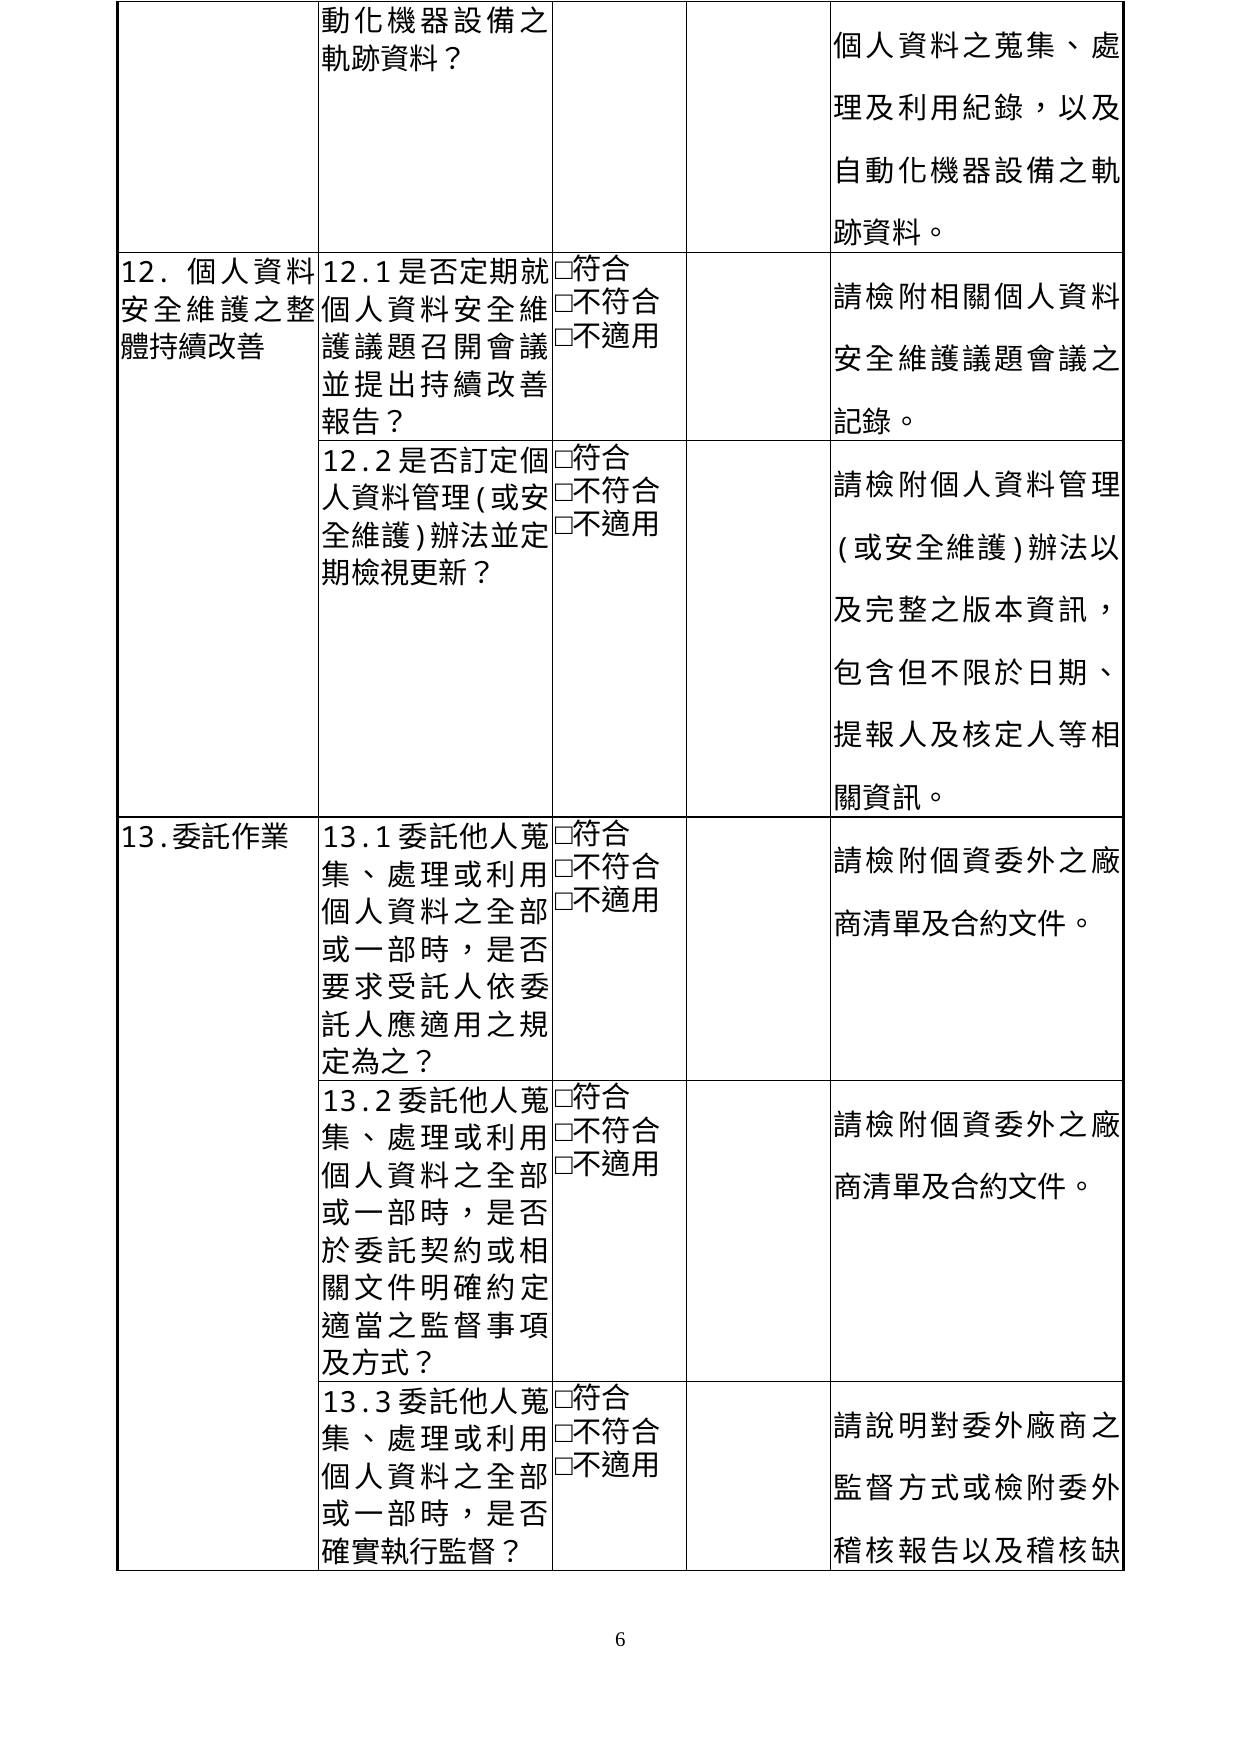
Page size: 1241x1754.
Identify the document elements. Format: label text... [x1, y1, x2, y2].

table_cell 個人資料之蒐集、處理及利用紀錄，以及自動化機器設備之軌跡資料。 [831, 2, 1122, 252]
table_cell 請說明對委外廠商之監督方式或檢附委外稽核報告以及稽核缺 [831, 1382, 1122, 1569]
table_cell 12.1是否定期就個人資料安全維護議題召開會議並提出持續改善報告？ [319, 253, 552, 440]
table_cell 請檢附相關個人資料安全維護議題會議之記錄。 [831, 253, 1122, 440]
table_cell [687, 2, 830, 252]
table_cell □符合 □不符合 □不適用 [553, 1382, 686, 1569]
table_cell [687, 253, 830, 440]
table_cell □符合 □不符合 □不適用 [553, 818, 686, 1080]
table_cell 請檢附個資委外之廠商清單及合約文件。 [831, 818, 1122, 1080]
table_cell 請檢附個人資料管理(或安全維護)辦法以及完整之版本資訊，包含但不限於日期、提報人及核定人等相關資訊。 [831, 441, 1122, 816]
table_cell □符合 □不符合 □不適用 [553, 441, 686, 816]
table_cell [687, 1382, 830, 1569]
table_cell □符合 □不符合 □不適用 [553, 1081, 686, 1381]
table_cell 13.3委託他人蒐集、處理或利用個人資料之全部或一部時，是否確實執行監督？ [319, 1382, 552, 1569]
table_cell □符合 □不符合 □不適用 [553, 253, 686, 440]
table_cell [553, 2, 686, 252]
table_cell [687, 441, 830, 816]
table_cell 13.1委託他人蒐集、處理或利用個人資料之全部或一部時，是否要求受託人依委託人應適用之規定為之？ [319, 818, 552, 1080]
table_cell 請檢附個資委外之廠商清單及合約文件。 [831, 1081, 1122, 1381]
table_cell [687, 1081, 830, 1381]
table_cell 動化機器設備之軌跡資料？ [319, 2, 552, 252]
table_cell 12. 個人資料安全維護之整體持續改善 [119, 253, 318, 816]
table_cell 13.委託作業 [119, 818, 318, 1569]
table_cell [687, 818, 830, 1080]
table_cell 12.2是否訂定個人資料管理(或安全維護)辦法並定期檢視更新？ [319, 441, 552, 816]
table_cell [119, 2, 318, 252]
table_cell 13.2委託他人蒐集、處理或利用個人資料之全部或一部時，是否於委託契約或相關文件明確約定適當之監督事項及方式？ [319, 1081, 552, 1381]
